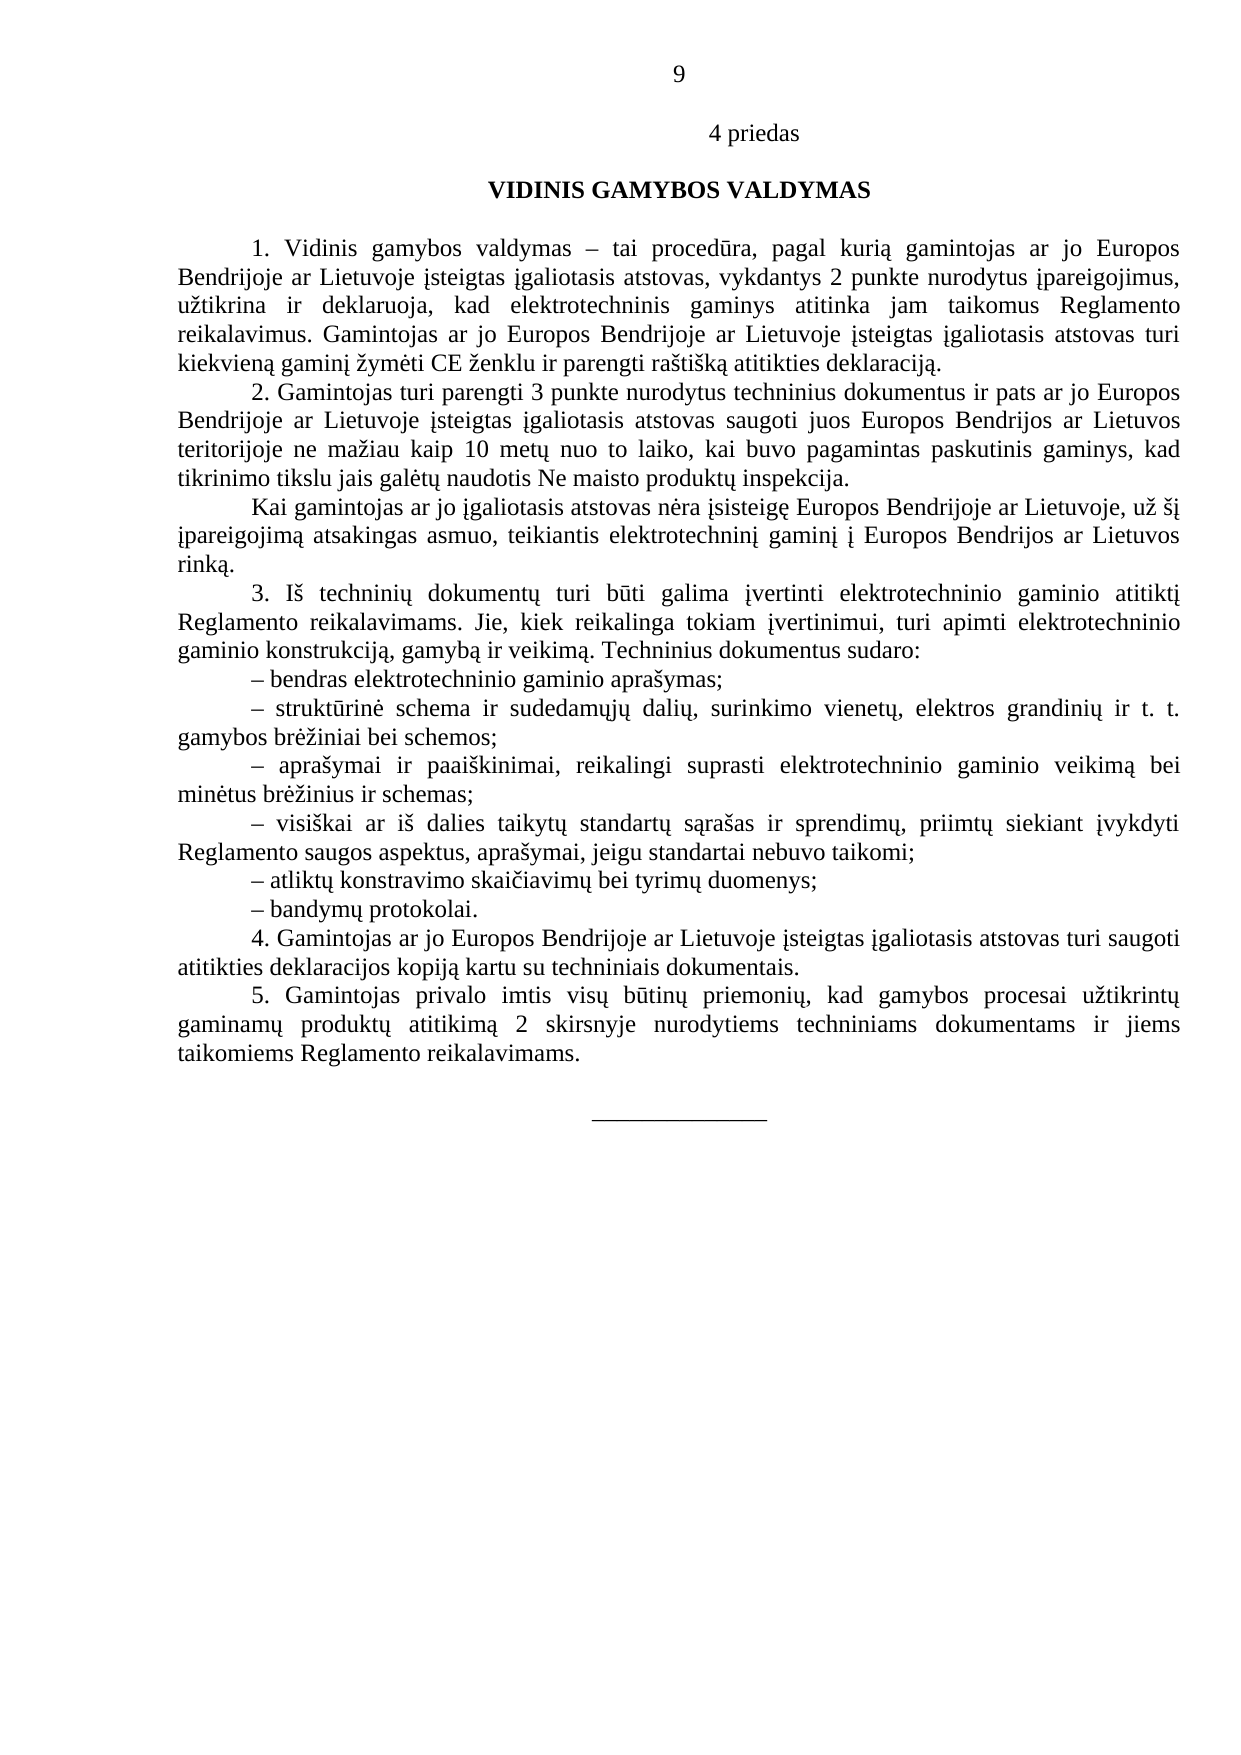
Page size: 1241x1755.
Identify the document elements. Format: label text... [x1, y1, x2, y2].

text 1. Vidinis gamybos valdymas – tai procedūra, pagal kurią gamintojas ar jo Europos Bendrijoje ar Lietuvoje įsteigtas įgaliotasis atstovas, vykdantys 2 punkte nurodytus įpareigojimus, užtikrina ir deklaruoja, kad elektrotechninis gaminys atitinka jam taikomus Reglamento reikalavimus. Gamintojas ar jo Europos Bendrijoje ar Lietuvoje įsteigtas įgaliotasis atstovas turi kiekvieną gaminį žymėti CE ženklu ir parengti raštišką atitikties deklaraciją. [177, 233, 1181, 377]
text – bandymų protokolai. [177, 894, 1181, 923]
text – visiškai ar iš dalies taikytų standartų sąrašas ir sprendimų, priimtų siekiant įvykdyti Reglamento saugos aspektus, aprašymai, jeigu standartai nebuvo taikomi; [177, 808, 1181, 866]
text 4. Gamintojas ar jo Europos Bendrijoje ar Lietuvoje įsteigtas įgaliotasis atstovas turi saugoti atitikties deklaracijos kopiją kartu su techniniais dokumentais. [177, 923, 1181, 981]
text Kai gamintojas ar jo įgaliotasis atstovas nėra įsisteigę Europos Bendrijoje ar Lietuvoje, už šį įpareigojimą atsakingas asmuo, teikiantis elektrotechninį gaminį į Europos Bendrijos ar Lietuvos rinką. [177, 492, 1181, 578]
text – atliktų konstravimo skaičiavimų bei tyrimų duomenys; [177, 866, 1181, 894]
text VIDINIS GAMYBOS VALDYMAS [177, 176, 1181, 204]
text ______________ [177, 1096, 1181, 1124]
text 3. Iš techninių dokumentų turi būti galima įvertinti elektrotechninio gaminio atitiktį Reglamento reikalavimams. Jie, kiek reikalinga tokiam įvertinimui, turi apimti elektrotechninio gaminio konstrukciją, gamybą ir veikimą. Techninius dokumentus sudaro: [177, 578, 1181, 664]
text 4 priedas [177, 118, 1181, 147]
text 5. Gamintojas privalo imtis visų būtinų priemonių, kad gamybos procesai užtikrintų gaminamų produktų atitikimą 2 skirsnyje nurodytiems techniniams dokumentams ir jiems taikomiems Reglamento reikalavimams. [177, 981, 1181, 1067]
text – aprašymai ir paaiškinimai, reikalingi suprasti elektrotechninio gaminio veikimą bei minėtus brėžinius ir schemas; [177, 751, 1181, 808]
text 2. Gamintojas turi parengti 3 punkte nurodytus techninius dokumentus ir pats ar jo Europos Bendrijoje ar Lietuvoje įsteigtas įgaliotasis atstovas saugoti juos Europos Bendrijos ar Lietuvos teritorijoje ne mažiau kaip 10 metų nuo to laiko, kai buvo pagamintas paskutinis gaminys, kad tikrinimo tikslu jais galėtų naudotis Ne maisto produktų inspekcija. [177, 377, 1181, 492]
text – bendras elektrotechninio gaminio aprašymas; [177, 664, 1181, 693]
text – struktūrinė schema ir sudedamųjų dalių, surinkimo vienetų, elektros grandinių ir t. t. gamybos brėžiniai bei schemos; [177, 693, 1181, 751]
